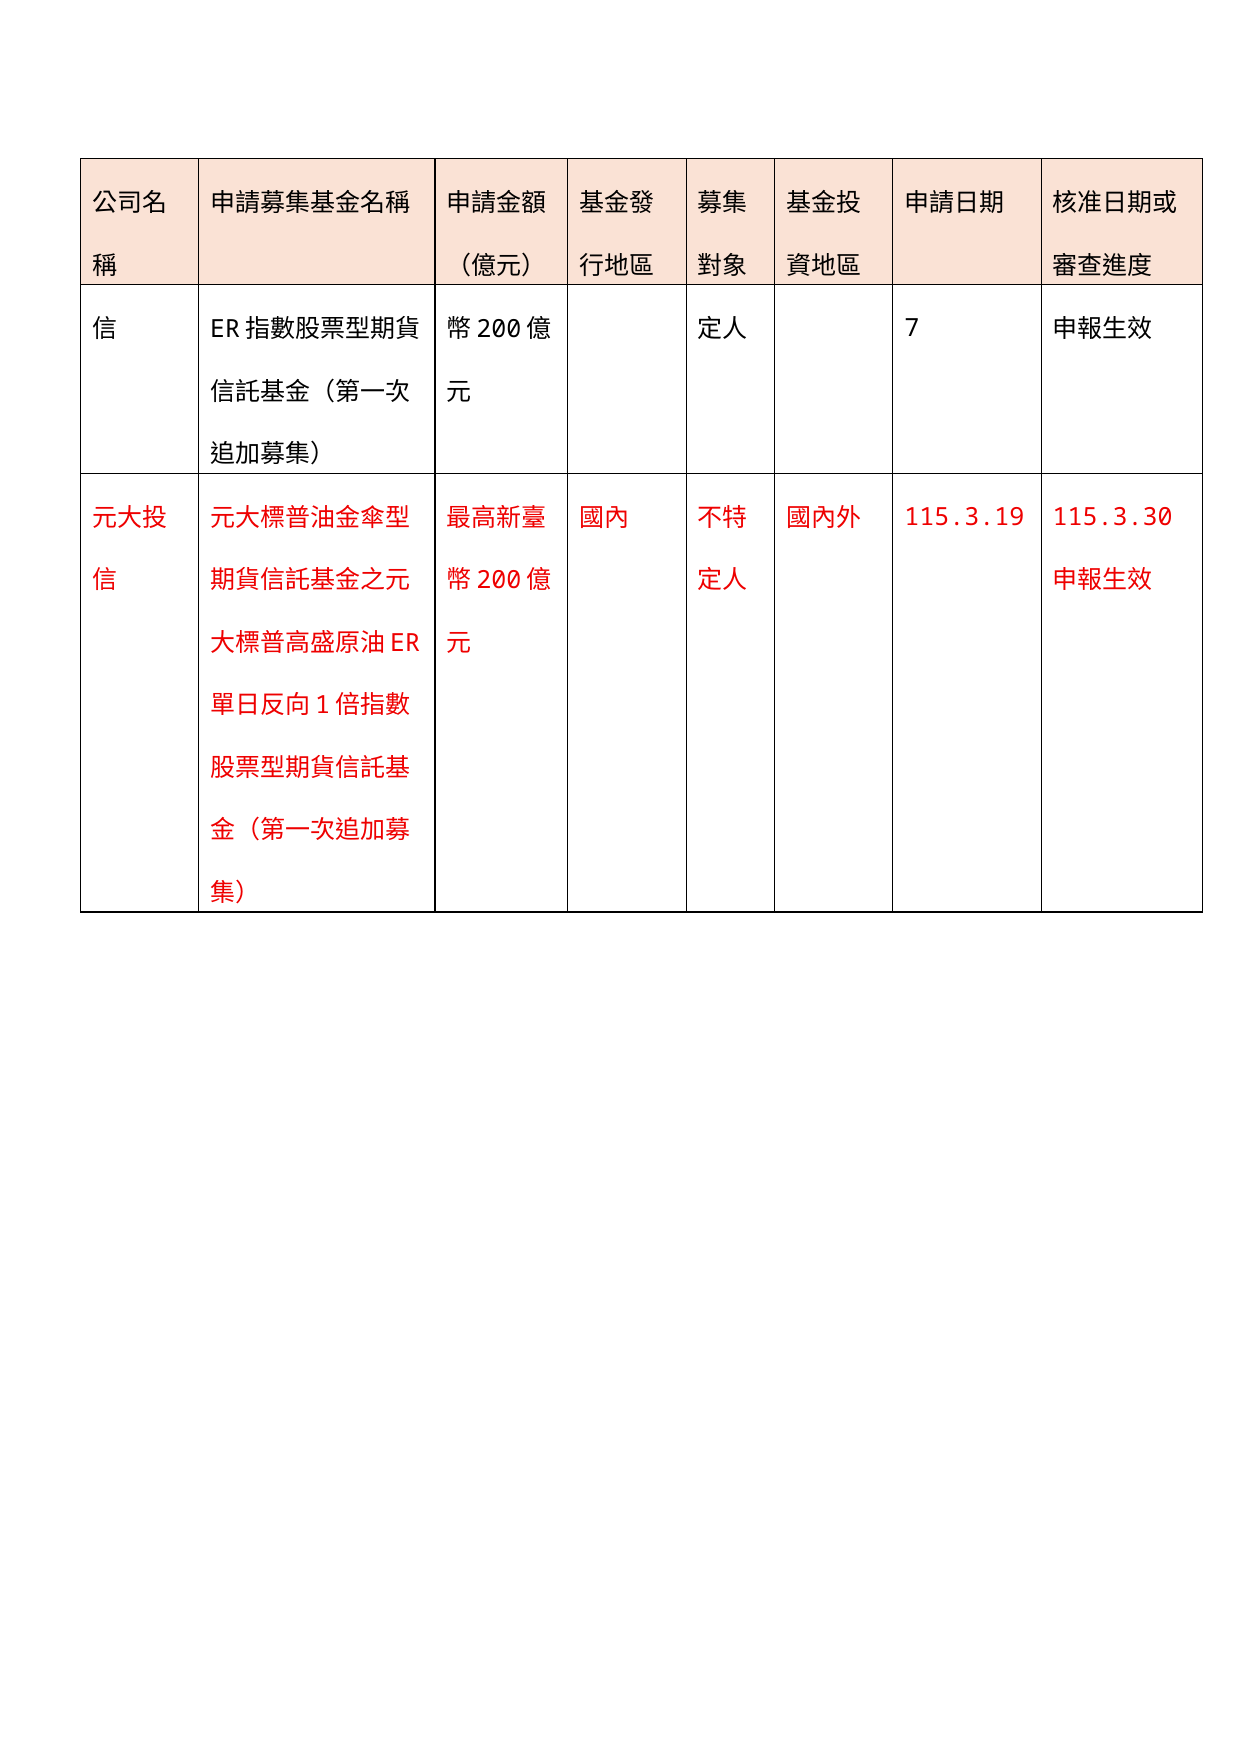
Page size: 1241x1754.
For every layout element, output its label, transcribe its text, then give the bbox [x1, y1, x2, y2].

table_header 基金發行地區 [568, 159, 686, 284]
table_header 基金投資地區 [775, 159, 892, 284]
table_cell 115.3.30 申報生效 [1042, 474, 1202, 911]
table_cell 元大投信 [81, 474, 198, 911]
table_cell 最高新臺幣200億元 [436, 474, 567, 911]
table_header 申請日期 [893, 159, 1041, 284]
table_header 申請募集基金名稱 [199, 159, 434, 284]
table_header 核准日期或審查進度 [1042, 159, 1202, 284]
table_cell 115.3.19 [893, 474, 1041, 911]
table_cell 國內 [568, 474, 686, 911]
table_cell 不特定人 [687, 474, 774, 911]
table_cell 元大標普油金傘型期貨信託基金之元大標普高盛原油ER單日反向1倍指數股票型期貨信託基金（第一次追加募集） [199, 474, 434, 911]
table_cell [568, 285, 686, 473]
table_cell ER指數股票型期貨信託基金（第一次追加募集） [199, 285, 434, 473]
table_header 申請金額（億元） [436, 159, 567, 284]
table_cell 幣200億元 [436, 285, 567, 473]
table_header 公司名稱 [81, 159, 198, 284]
table_cell 國內外 [775, 474, 892, 911]
table_cell 申報生效 [1042, 285, 1202, 473]
table_cell 7 [893, 285, 1041, 473]
table_cell 定人 [687, 285, 774, 473]
table_header 募集對象 [687, 159, 774, 284]
table_cell [775, 285, 892, 473]
table_cell 信 [81, 285, 198, 473]
